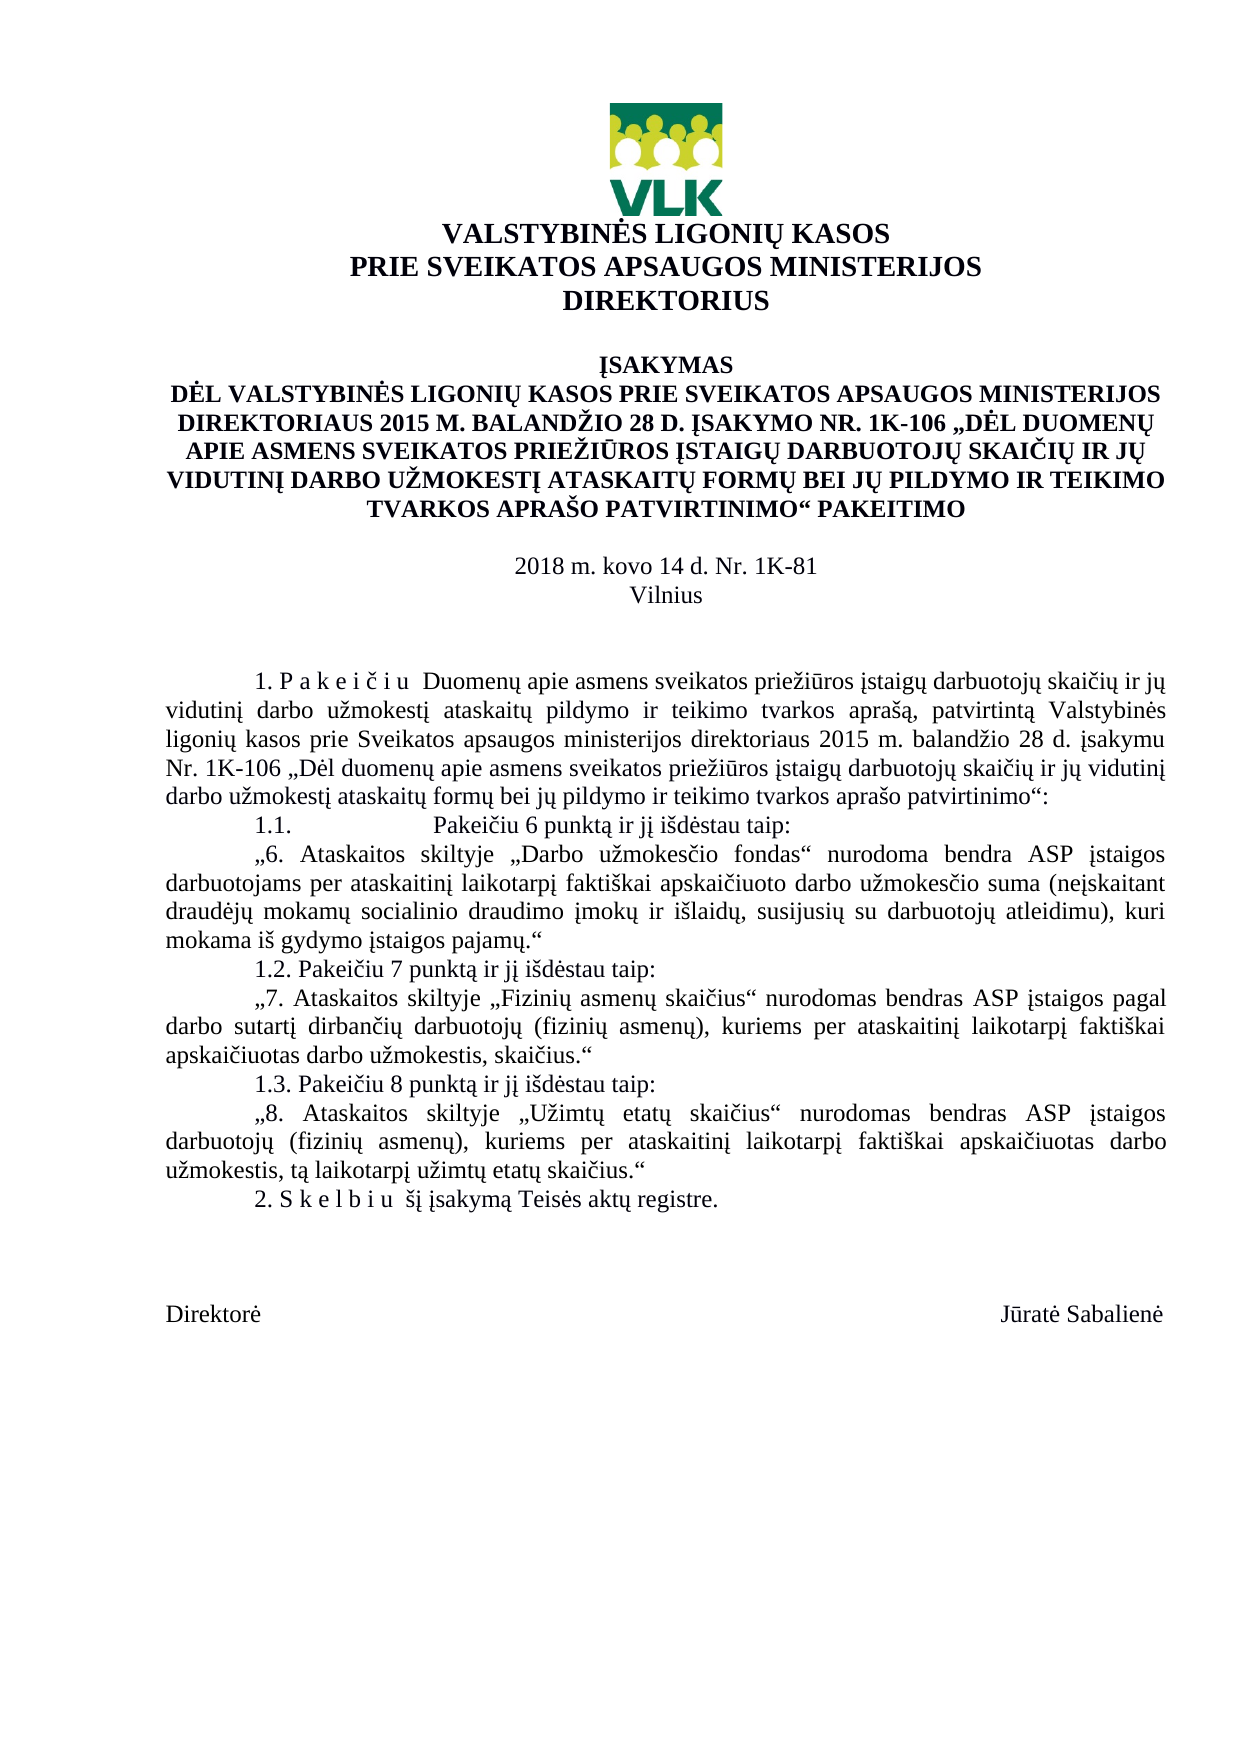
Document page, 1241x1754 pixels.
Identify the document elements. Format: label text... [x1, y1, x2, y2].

text „7. Ataskaitos skiltyje „Fizinių asmenų skaičius“ nurodomas bendras ASP įstaigos pagal darbo sutartį dirbančių darbuotojų (fizinių asmenų), kuriems per ataskaitinį laikotarpį faktiškai apskaičiuotas darbo užmokestis, skaičius.“ [165, 983, 1167, 1069]
text „6. Ataskaitos skiltyje „Darbo užmokesčio fondas“ nurodoma bendra ASP įstaigos darbuotojams per ataskaitinį laikotarpį faktiškai apskaičiuoto darbo užmokesčio suma (neįskaitant draudėjų mokamų socialinio draudimo įmokų ir išlaidų, susijusių su darbuotojų atleidimu), kuri mokama iš gydymo įstaigos pajamų.“ [165, 839, 1167, 954]
text DIREKTORIUS [165, 283, 1167, 317]
text DĖL valstybinės ligonių kasos prie sveikatos apsaugos ministerijos direktoriaus 2015 m. balandžio 28 d. įsakymo Nr. 1K-106 „dėl duomenų apie asmens sveikatos priežiūros įstaigų darbuotojų skaičių ir jų vidutinį darbo užmokestį ataskaitų formų bei jų pildymo ir teikimo tvarkos aprašo patvirtinimo“ pakeitimo [165, 379, 1167, 523]
text 2. S k e l b i u šį įsakymą Teisės aktų registre. [165, 1184, 1167, 1213]
text ĮSAKYMAS [165, 350, 1167, 379]
text 1.2. Pakeičiu 7 punktą ir jį išdėstau taip: [254, 954, 1167, 983]
text Vilnius [165, 580, 1167, 609]
text 1.1. Pakeičiu 6 punktą ir jį išdėstau taip: [254, 810, 1167, 839]
text „8. Ataskaitos skiltyje „Užimtų etatų skaičius“ nurodomas bendras ASP įstaigos darbuotojų (fizinių asmenų), kuriems per ataskaitinį laikotarpį faktiškai apskaičiuotas darbo užmokestis, tą laikotarpį užimtų etatų skaičius.“ [165, 1098, 1167, 1184]
text VALSTYBINĖS LIGONIŲ KASOS [165, 216, 1167, 249]
text Direktorė Jūratė Sabalienė [165, 1299, 1167, 1328]
text PRIE SVEIKATOS APSAUGOS MINISTERIJOS [165, 249, 1167, 283]
text 1. P a k e i č i u Duomenų apie asmens sveikatos priežiūros įstaigų darbuotojų skaičių ir jų vidutinį darbo užmokestį ataskaitų pildymo ir teikimo tvarkos aprašą, patvirtintą Valstybinės ligonių kasos prie Sveikatos apsaugos ministerijos direktoriaus 2015 m. balandžio 28 d. įsakymu Nr. 1K-106 „Dėl duomenų apie asmens sveikatos priežiūros įstaigų darbuotojų skaičių ir jų vidutinį darbo užmokestį ataskaitų formų bei jų pildymo ir teikimo tvarkos aprašo patvirtinimo“: [165, 666, 1167, 810]
text 1.3. Pakeičiu 8 punktą ir jį išdėstau taip: [254, 1069, 1167, 1098]
text 2018 m. kovo 14 d. Nr. 1K-81 [165, 551, 1167, 580]
